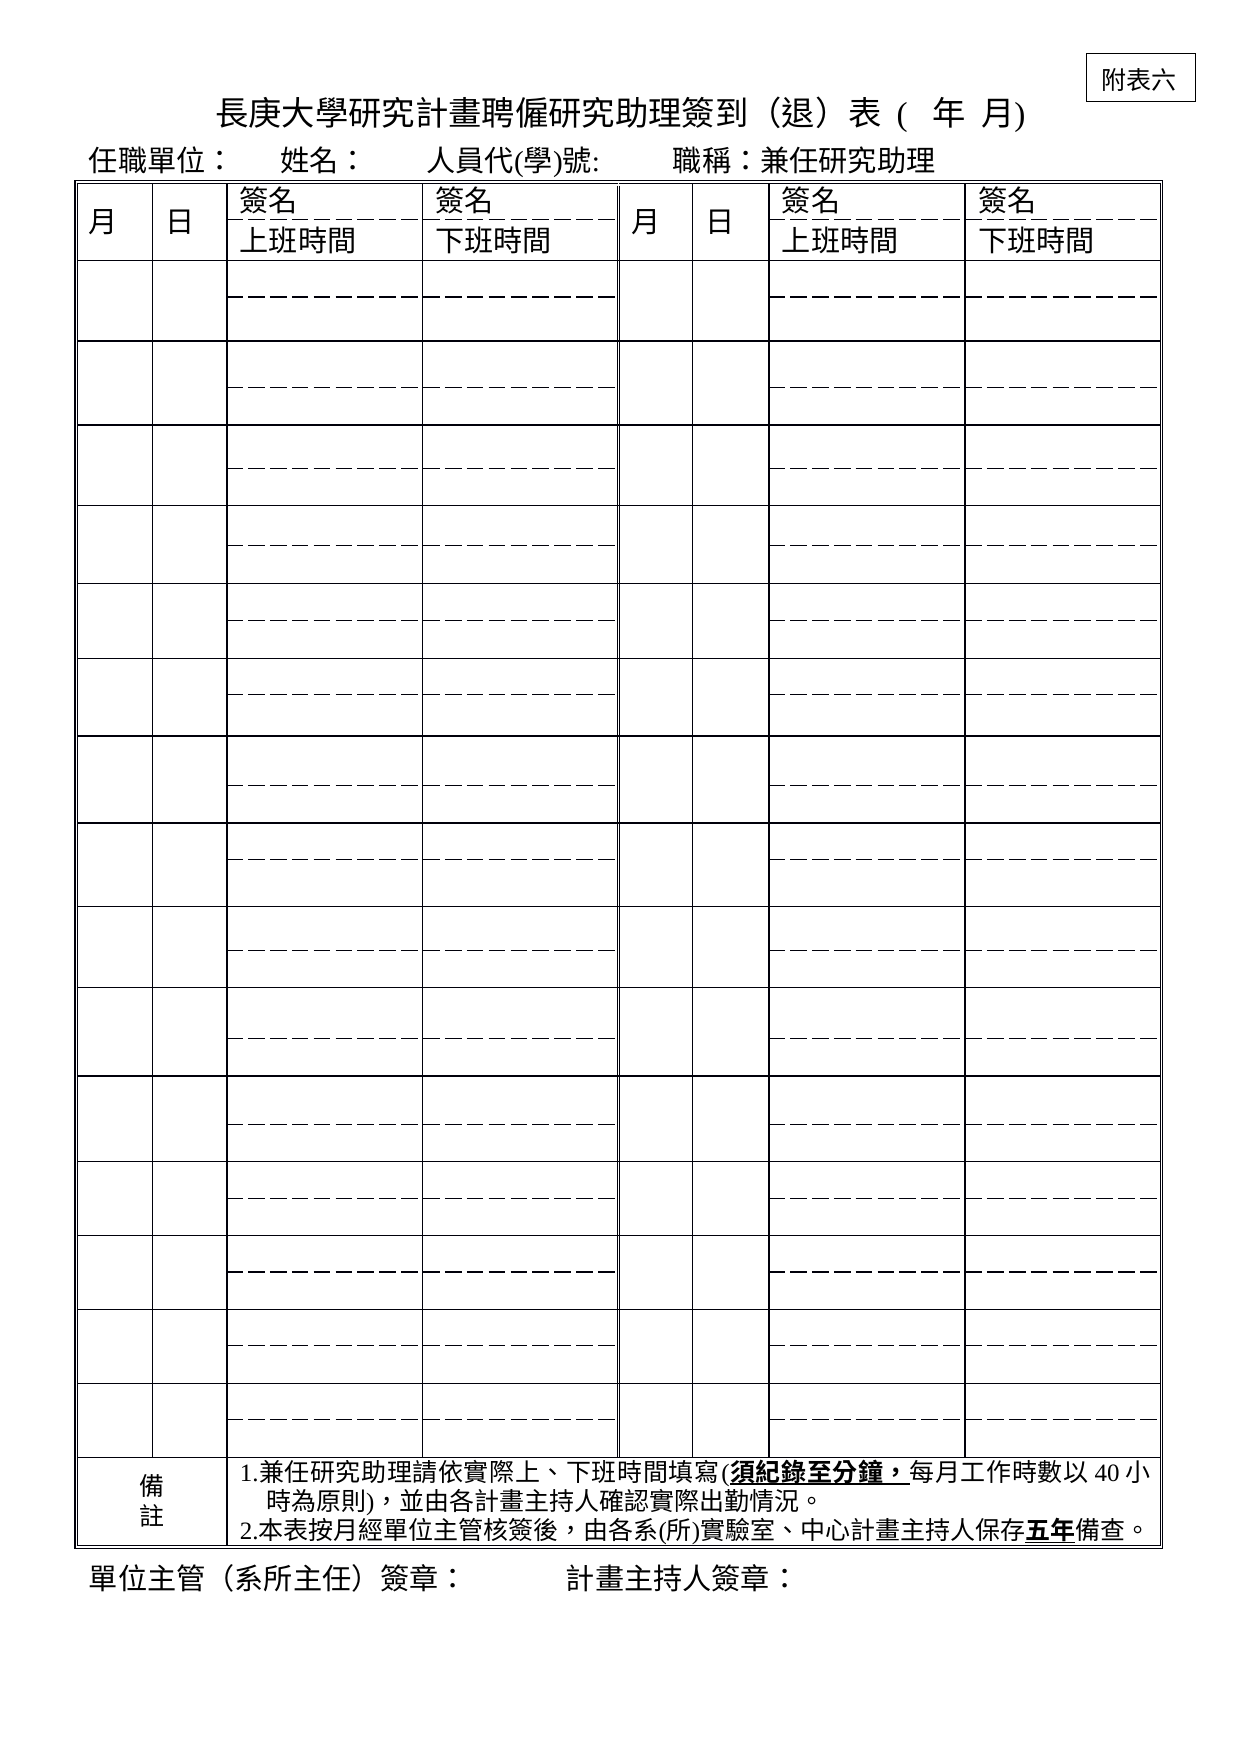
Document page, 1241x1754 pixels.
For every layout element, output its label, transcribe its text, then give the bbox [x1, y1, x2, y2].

table_cell [770, 1310, 964, 1345]
table_cell [423, 545, 617, 582]
table_cell [770, 506, 964, 545]
table_cell [770, 1271, 964, 1308]
table_cell [153, 659, 226, 735]
table_cell [228, 950, 422, 987]
table_cell [423, 950, 617, 987]
table_cell [620, 584, 692, 657]
table_cell [770, 1038, 964, 1075]
table_cell [770, 342, 964, 387]
table_header 簽名 [423, 184, 618, 219]
table_cell [78, 1310, 152, 1382]
table_cell [966, 1162, 1160, 1197]
table_cell [620, 506, 692, 582]
table_cell [153, 342, 226, 424]
table_cell [423, 824, 617, 859]
table_cell [770, 1198, 964, 1234]
table_cell [966, 545, 1160, 582]
table_cell [770, 1384, 964, 1419]
table_cell [423, 694, 617, 735]
table_cell [693, 1236, 768, 1308]
table_header 日 [153, 184, 226, 259]
table_cell [228, 1162, 422, 1197]
table_cell [966, 859, 1160, 906]
table_cell [78, 659, 152, 735]
table_cell [228, 1419, 422, 1456]
table_cell [423, 506, 617, 545]
table_cell [228, 659, 422, 694]
table_cell [770, 1162, 964, 1197]
table_cell [770, 950, 964, 987]
table_cell [423, 584, 617, 620]
table_cell [78, 261, 152, 340]
table_cell [620, 342, 692, 424]
table_cell [770, 694, 964, 735]
table_cell [78, 737, 152, 822]
table_cell [228, 737, 422, 785]
table_cell [228, 1384, 422, 1419]
table_cell [966, 1077, 1160, 1123]
table_cell [153, 1162, 226, 1234]
table_header 日 [693, 184, 768, 259]
table_cell [770, 824, 964, 859]
table_cell [966, 694, 1160, 735]
table_cell [423, 620, 617, 657]
table_header 簽名 [228, 184, 422, 219]
table_cell [966, 1198, 1160, 1234]
table_cell [620, 1384, 692, 1456]
table_cell [770, 785, 964, 822]
table_cell 上班時間 [770, 219, 964, 259]
table_header 簽名 [966, 184, 1160, 219]
table_cell [770, 1124, 964, 1161]
table_cell [228, 1310, 422, 1345]
table_cell [620, 988, 692, 1075]
table_cell [423, 737, 617, 785]
table_cell [153, 988, 226, 1075]
table_cell [153, 907, 226, 987]
table_cell [620, 1077, 692, 1161]
table_cell [966, 1124, 1160, 1161]
table_cell [78, 1077, 152, 1161]
table_cell [620, 1236, 692, 1308]
table_cell [966, 1419, 1160, 1456]
table_cell [423, 1345, 617, 1382]
table_cell [78, 988, 152, 1075]
table_cell [228, 988, 422, 1038]
table_cell [228, 296, 422, 340]
table_cell [153, 584, 226, 657]
table_cell [78, 584, 152, 657]
table_cell [966, 296, 1160, 340]
table_cell [78, 342, 152, 424]
table_cell [693, 1310, 768, 1382]
table_cell [770, 387, 964, 424]
table_cell [966, 342, 1160, 387]
table_cell [620, 261, 692, 340]
table_cell [228, 907, 422, 949]
table_cell [153, 1077, 226, 1161]
text 單位主管（系所主任）簽章： 計畫主持人簽章： [89, 1561, 1152, 1596]
table_cell [228, 387, 422, 424]
table_cell [770, 988, 964, 1038]
table_cell [770, 659, 964, 694]
table_cell [423, 907, 617, 949]
table_cell [153, 824, 226, 906]
table_cell [153, 1236, 226, 1308]
table_cell [423, 1124, 617, 1161]
table_cell [966, 1310, 1160, 1345]
table_cell [228, 261, 422, 296]
table_cell [770, 468, 964, 505]
table_cell [966, 907, 1160, 949]
text 任職單位： 姓名： 人員代(學)號: 職稱：兼任研究助理 [89, 134, 1152, 180]
table_cell [228, 785, 422, 822]
table_cell [228, 1124, 422, 1161]
table_cell [423, 1310, 617, 1345]
table_cell [693, 1077, 768, 1161]
table_cell [693, 584, 768, 657]
table_cell [770, 545, 964, 582]
table_cell [78, 426, 152, 505]
table_cell [770, 584, 964, 620]
table_cell [966, 988, 1160, 1038]
table_cell [693, 824, 768, 906]
table_cell [966, 1038, 1160, 1075]
table_cell [228, 694, 422, 735]
table_cell [693, 659, 768, 735]
table_cell [153, 737, 226, 822]
table_cell [423, 1271, 617, 1308]
table_cell [423, 1198, 617, 1234]
table_header 月 [78, 184, 152, 259]
table_cell [693, 342, 768, 424]
table_cell [228, 824, 422, 859]
table_cell [423, 296, 617, 340]
table_cell [423, 1077, 617, 1123]
table_cell [770, 859, 964, 906]
table_cell [423, 1162, 617, 1197]
table_cell [966, 950, 1160, 987]
table_cell [423, 1236, 617, 1271]
table_cell [770, 1077, 964, 1123]
table_cell [693, 1162, 768, 1234]
table_cell [228, 545, 422, 582]
table_cell [693, 988, 768, 1075]
table_cell [770, 907, 964, 949]
table_cell [620, 737, 692, 822]
table_cell 1.兼任研究助理請依實際上、下班時間填寫(須紀錄至分鐘，每月工作時數以40小時為原則)，並由各計畫主持人確認實際出勤情況。 2.本表按月經單位主管核簽後，由各系(所)實驗室、中心計畫主持人保存五年備查。 [228, 1458, 1160, 1545]
table_cell [693, 426, 768, 505]
table_cell [423, 1419, 617, 1456]
table_cell [770, 737, 964, 785]
table_cell [228, 620, 422, 657]
table_cell [966, 1236, 1160, 1271]
table_cell [966, 584, 1160, 620]
table_header 簽名 [770, 184, 964, 219]
table_cell [78, 824, 152, 906]
table_cell [228, 1198, 422, 1234]
table_cell [423, 1384, 617, 1419]
table_cell [966, 785, 1160, 822]
table_cell [228, 584, 422, 620]
text 長庚大學研究計畫聘僱研究助理簽到（退）表 ( 年 月) [89, 89, 1152, 134]
table_cell [228, 426, 422, 468]
table_cell [693, 506, 768, 582]
table_cell [770, 261, 964, 296]
table_cell 下班時間 [423, 219, 617, 259]
table_cell [966, 426, 1160, 468]
table_cell [78, 1236, 152, 1308]
table_cell [620, 659, 692, 735]
table_cell [966, 1271, 1160, 1308]
table_cell [693, 1384, 768, 1456]
table_cell [423, 342, 617, 387]
table_cell [228, 859, 422, 906]
table_cell [966, 1345, 1160, 1382]
table_cell [78, 907, 152, 987]
table_cell [693, 907, 768, 987]
table_cell [228, 1038, 422, 1075]
table_cell [153, 261, 226, 340]
table_cell [966, 261, 1160, 296]
table_cell [620, 1162, 692, 1234]
table_cell [620, 824, 692, 906]
table_cell [770, 426, 964, 468]
table_cell 下班時間 [966, 219, 1160, 259]
table_cell [153, 506, 226, 582]
table_cell [423, 988, 617, 1038]
table_cell [966, 1384, 1160, 1419]
table_cell [620, 426, 692, 505]
table_cell [228, 468, 422, 505]
table_cell 上班時間 [228, 219, 422, 259]
table_cell [228, 1271, 422, 1308]
table_cell [770, 620, 964, 657]
table_cell [620, 1310, 692, 1382]
table_cell [153, 426, 226, 505]
table_cell [966, 387, 1160, 424]
table_cell [423, 859, 617, 906]
table_cell [423, 387, 617, 424]
table_cell [228, 1236, 422, 1271]
table_cell [966, 824, 1160, 859]
table_cell 備 註 [78, 1458, 226, 1545]
table_cell [228, 1077, 422, 1123]
table_cell [423, 468, 617, 505]
table_cell [423, 659, 617, 694]
table_cell [966, 659, 1160, 694]
table_cell [78, 506, 152, 582]
table_cell [228, 506, 422, 545]
table_cell [423, 785, 617, 822]
table_cell [78, 1384, 152, 1456]
table_cell [423, 1038, 617, 1075]
table_cell [693, 261, 768, 340]
table_cell [966, 620, 1160, 657]
table_cell [228, 342, 422, 387]
table_cell [770, 1236, 964, 1271]
table_cell [228, 1345, 422, 1382]
text 附表六 [1101, 61, 1180, 94]
table_cell [966, 468, 1160, 505]
table_cell [966, 737, 1160, 785]
table_cell [423, 261, 617, 296]
table_cell [966, 506, 1160, 545]
table_cell [153, 1310, 226, 1382]
table_cell [620, 907, 692, 987]
table_cell [770, 296, 964, 340]
table_cell [423, 426, 617, 468]
table_cell [770, 1345, 964, 1382]
table_cell [153, 1384, 226, 1456]
table_cell [770, 1419, 964, 1456]
table_cell [693, 737, 768, 822]
table_cell [78, 1162, 152, 1234]
table_header 月 [618, 184, 692, 259]
